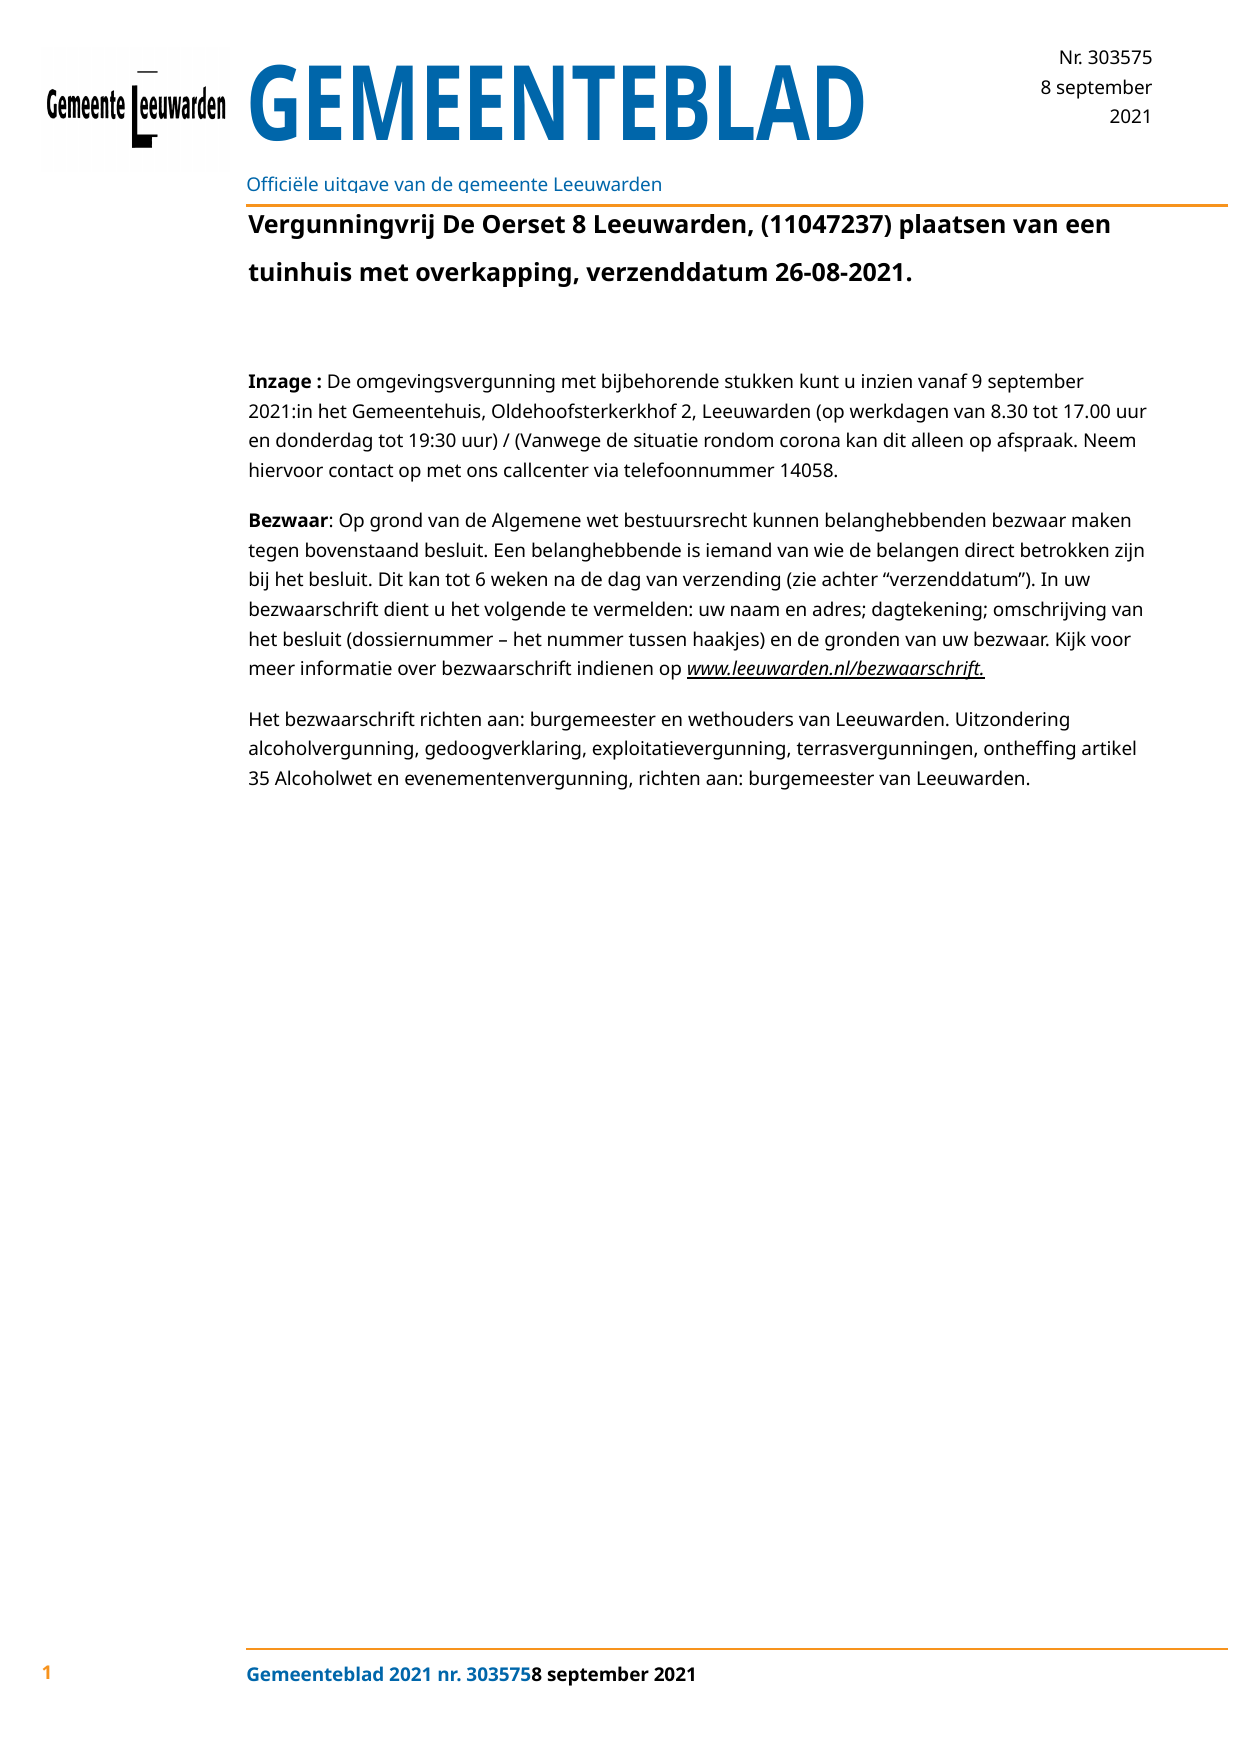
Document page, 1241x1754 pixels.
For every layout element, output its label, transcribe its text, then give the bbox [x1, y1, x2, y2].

text Bezwaar: Op grond van de Algemene wet bestuursrecht kunnen belanghebbenden bezwaar maken tegen bovenstaand besluit. Een belanghebbende is iemand van wie de belangen direct betrokken zijn bij het besluit. Dit kan tot 6 weken na de dag van verzending (zie achter “verzenddatum”). In uw bezwaarschrift dient u het volgende te vermelden: uw naam en adres; dagtekening; omschrijving van het besluit (dossiernummer – het nummer tussen haakjes) en de gronden van uw bezwaar. Kijk voor meer informatie over bezwaarschrift indienen op www.leeuwarden.nl/bezwaarschrift. [248, 507, 1152, 681]
text Het bezwaarschrift richten aan: burgemeester en wethouders van Leeuwarden. Uitzondering alcoholvergunning, gedoogverklaring, exploitatievergunning, terrasvergunningen, ontheffing artikel 35 Alcoholwet en evenementenvergunning, richten aan: burgemeester van Leeuwarden. [248, 706, 1152, 791]
text Vergunningvrij De Oerset 8 Leeuwarden, (11047237) plaatsen van een tuinhuis met overkapping, verzenddatum 26-08-2021. [248, 207, 1152, 288]
text Inzage : De omgevingsvergunning met bijbehorende stukken kunt u inzien vanaf 9 september 2021:in het Gemeentehuis, Oldehoofsterkerkhof 2, Leeuwarden (op werkdagen van 8.30 tot 17.00 uur en donderdag tot 19:30 uur) / (Vanwege de situatie rondom corona kan dit alleen op afspraak. Neem hiervoor contact op met ons callcenter via telefoonnummer 14058. [248, 368, 1152, 483]
picture [41, 47, 231, 172]
